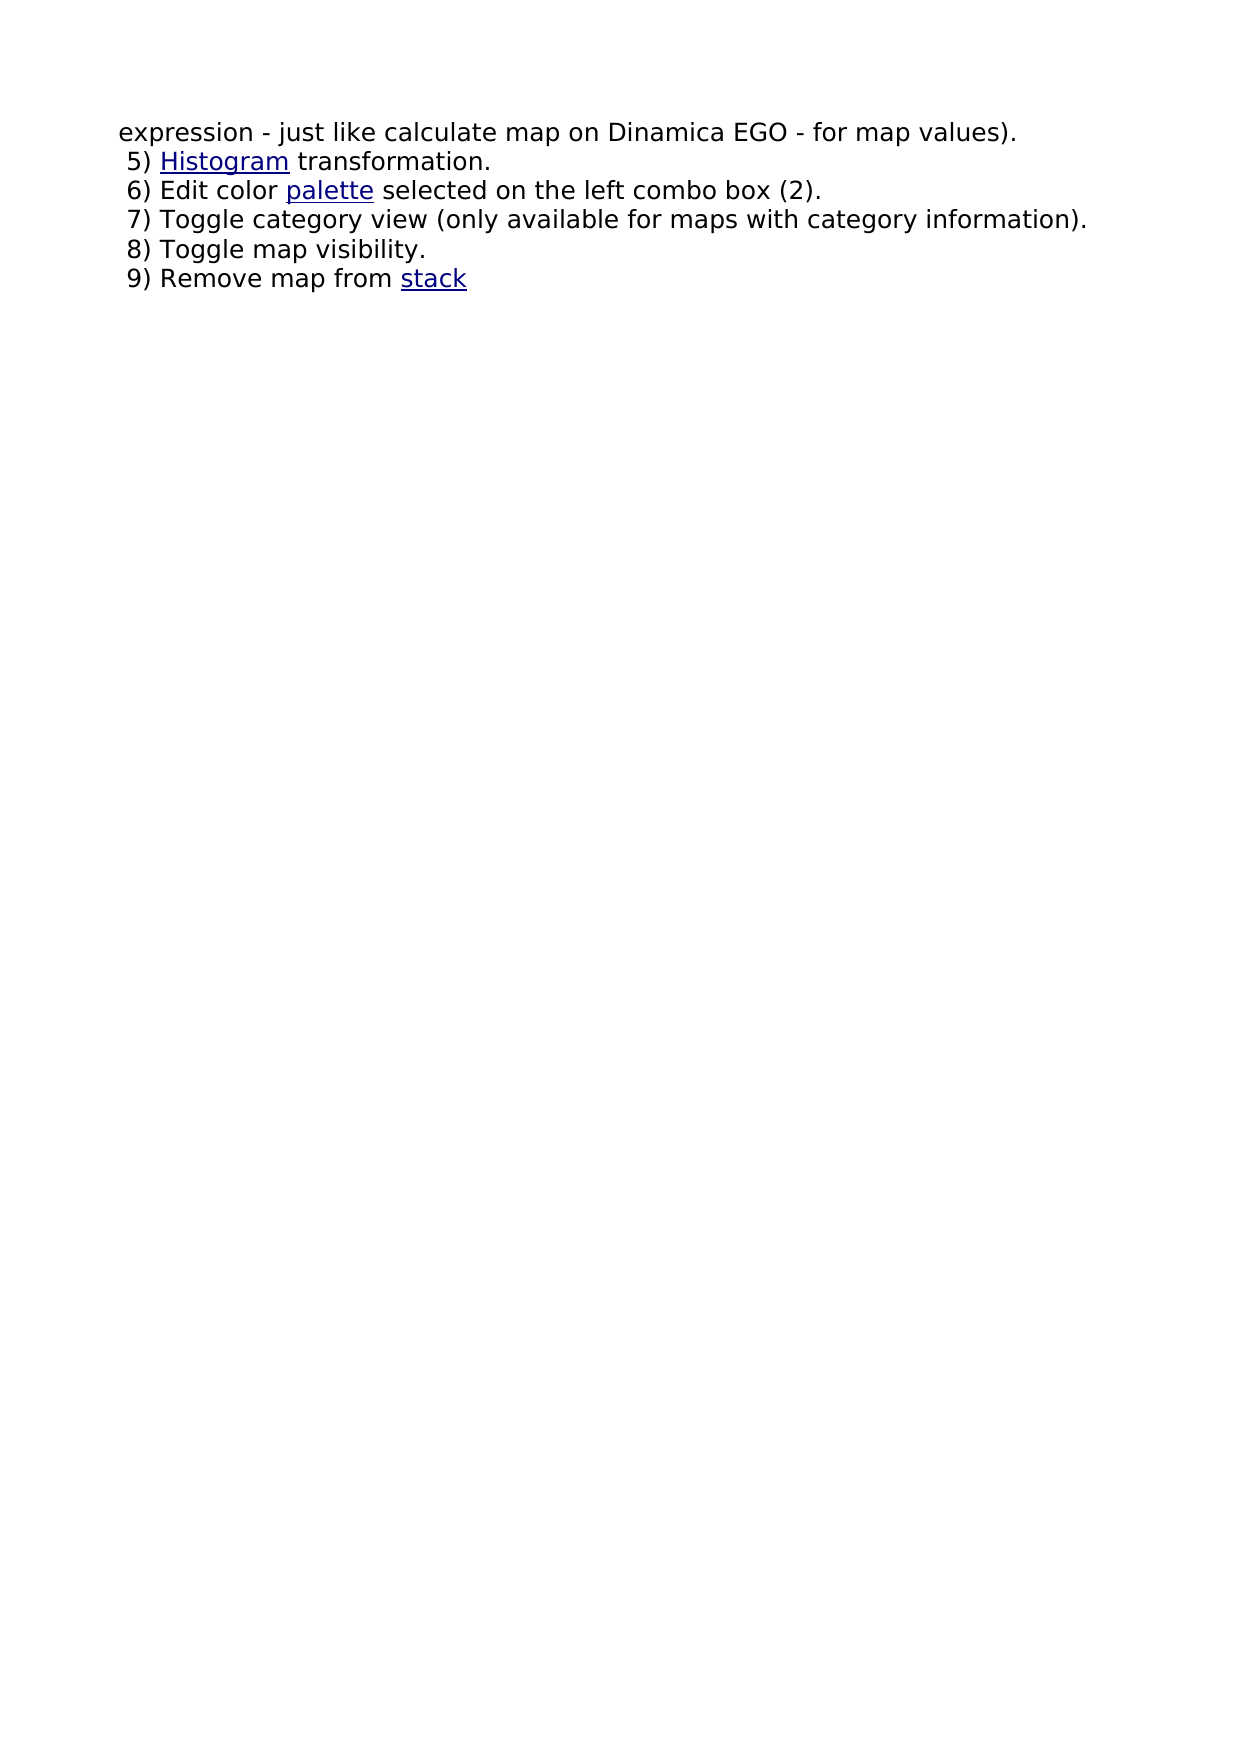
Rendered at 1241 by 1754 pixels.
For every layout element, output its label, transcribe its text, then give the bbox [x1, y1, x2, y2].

text expression - just like calculate map on Dinamica EGO - for map values). 5) Histogram transformation. 6) Edit color palette selected on the left combo box (2). 7) Toggle category view (only available for maps with category information). 8) Toggle map visibility. 9) Remove map from stack [118, 118, 1122, 322]
